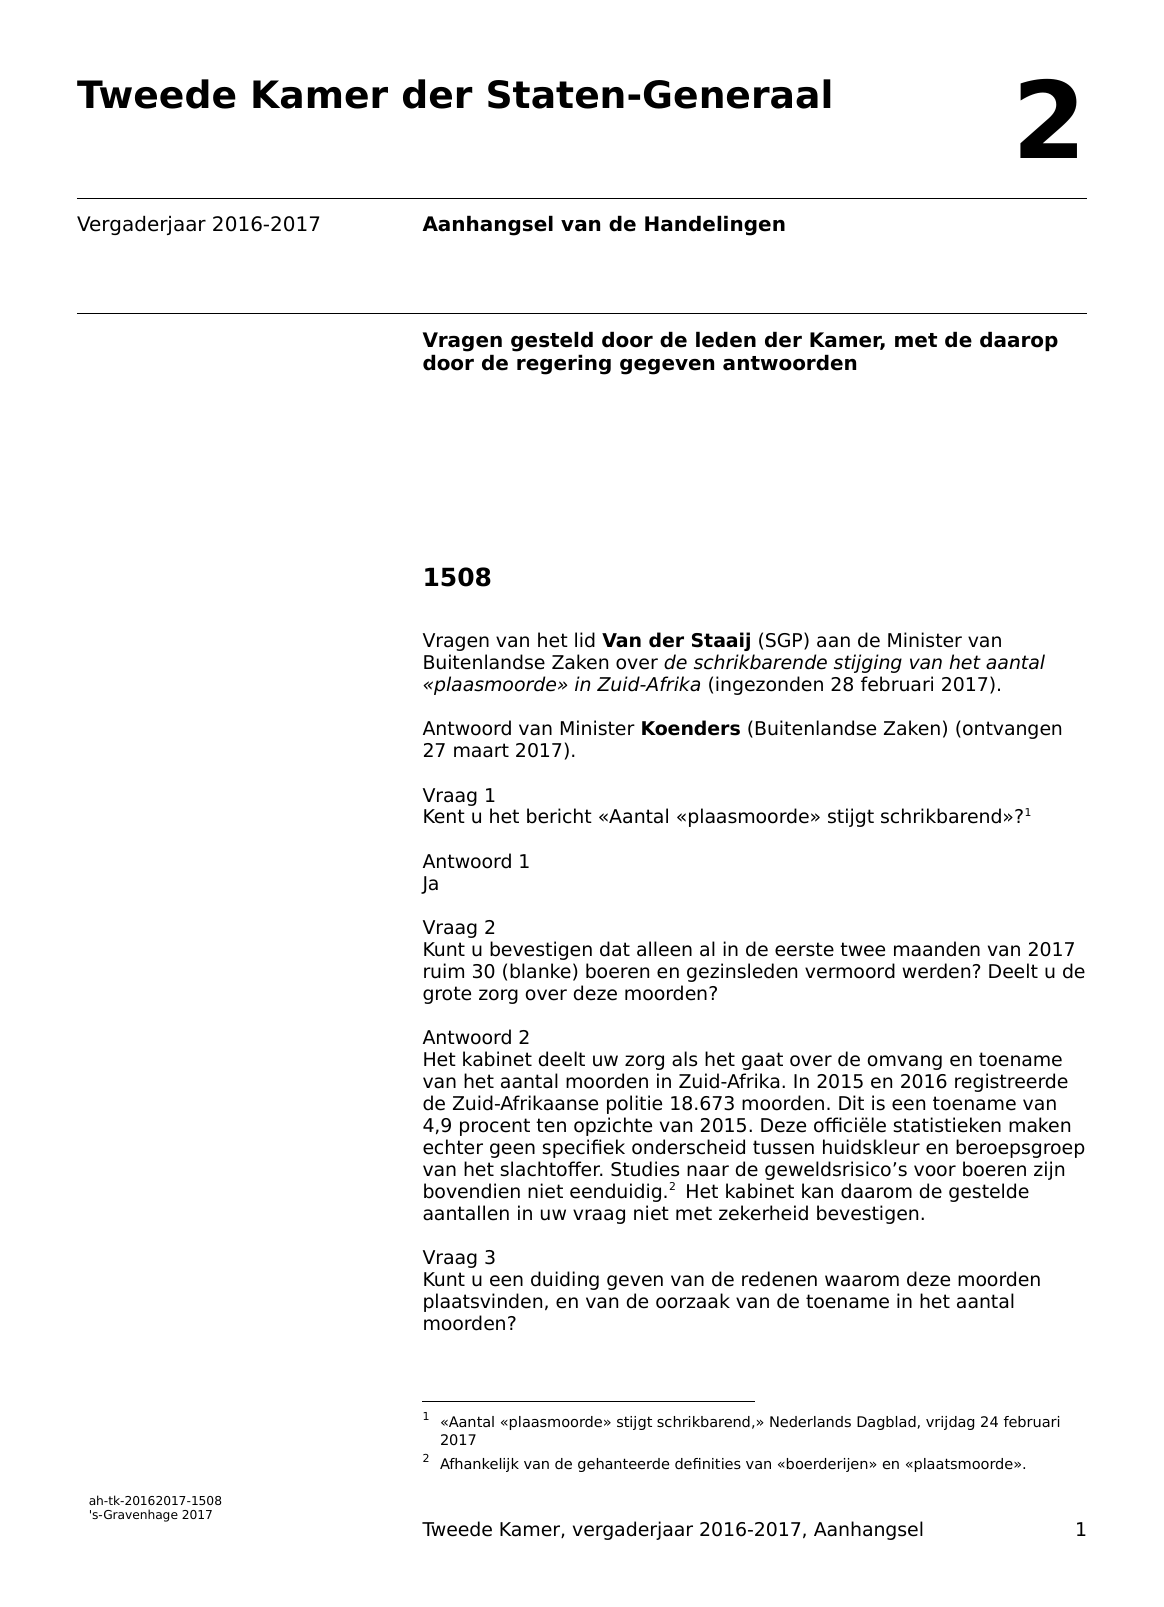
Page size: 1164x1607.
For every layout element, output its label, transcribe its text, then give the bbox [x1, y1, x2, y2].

text 's-Gravenhage 2017 [88, 1508, 323, 1522]
text «Aantal «plaasmoorde» stijgt schrikbarend,» Nederlands Dagblad, vrijdag 24 februari 2017 [422, 1410, 1087, 1449]
table_cell Vergaderjaar 2016-2017 [77, 199, 422, 313]
text Antwoord van Minister Koenders (Buitenlandse Zaken) (ontvangen 27 maart 2017). [422, 718, 1087, 762]
text Ja [422, 873, 1087, 894]
table_header Tweede Kamer der Staten-Generaal [77, 59, 886, 198]
text Kunt u een duiding geven van de redenen waarom deze moorden plaatsvinden, en van de oorzaak van de toename in het aantal moorden? [422, 1269, 1087, 1335]
text Het kabinet deelt uw zorg als het gaat over de omvang en toename van het aantal moorden in Zuid-Afrika. In 2015 en 2016 registreerde de Zuid-Afrikaanse politie 18.673 moorden. Dit is een toename van 4,9 procent ten opzichte van 2015. Deze officiële statistieken maken echter geen specifiek onderscheid tussen huidskleur en beroepsgroep van het slachtoffer. Studies naar de geweldsrisico’s voor boeren zijn bovendien niet eenduidig. Het kabinet kan daarom de gestelde aantallen in uw vraag niet met zekerheid bevestigen. [422, 1049, 1087, 1225]
text Kent u het bericht «Aantal «plaasmoorde» stijgt schrikbarend»? [422, 806, 1087, 828]
text ah-tk-20162017-1508 [88, 1494, 323, 1508]
text Vraag 1 [422, 784, 1087, 806]
text 1508 [422, 563, 1087, 592]
table_cell Aanhangsel van de Handelingen [422, 199, 1087, 313]
text Antwoord 1 [422, 851, 1087, 873]
text Kunt u bevestigen dat alleen al in de eerste twee maanden van 2017 ruim 30 (blanke) boeren en gezinsleden vermoord werden? Deelt u de grote zorg over deze moorden? [422, 939, 1087, 1005]
text Antwoord 2 [422, 1027, 1087, 1049]
table_header 2 [886, 59, 1087, 198]
text Vraag 2 [422, 917, 1087, 939]
table_cell Vragen gesteld door de leden der Kamer, met de daarop door de regering gegeven antwoorden [422, 314, 1087, 375]
table_cell [77, 314, 422, 375]
text Afhankelijk van de gehanteerde definities van «boerderijen» en «plaatsmoorde». [422, 1452, 1087, 1474]
text Vraag 3 [422, 1247, 1087, 1269]
text Vragen van het lid Van der Staaij (SGP) aan de Minister van Buitenlandse Zaken over de schrikbarende stijging van het aantal «plaasmoorde» in Zuid-Afrika (ingezonden 28 februari 2017). [422, 630, 1087, 696]
